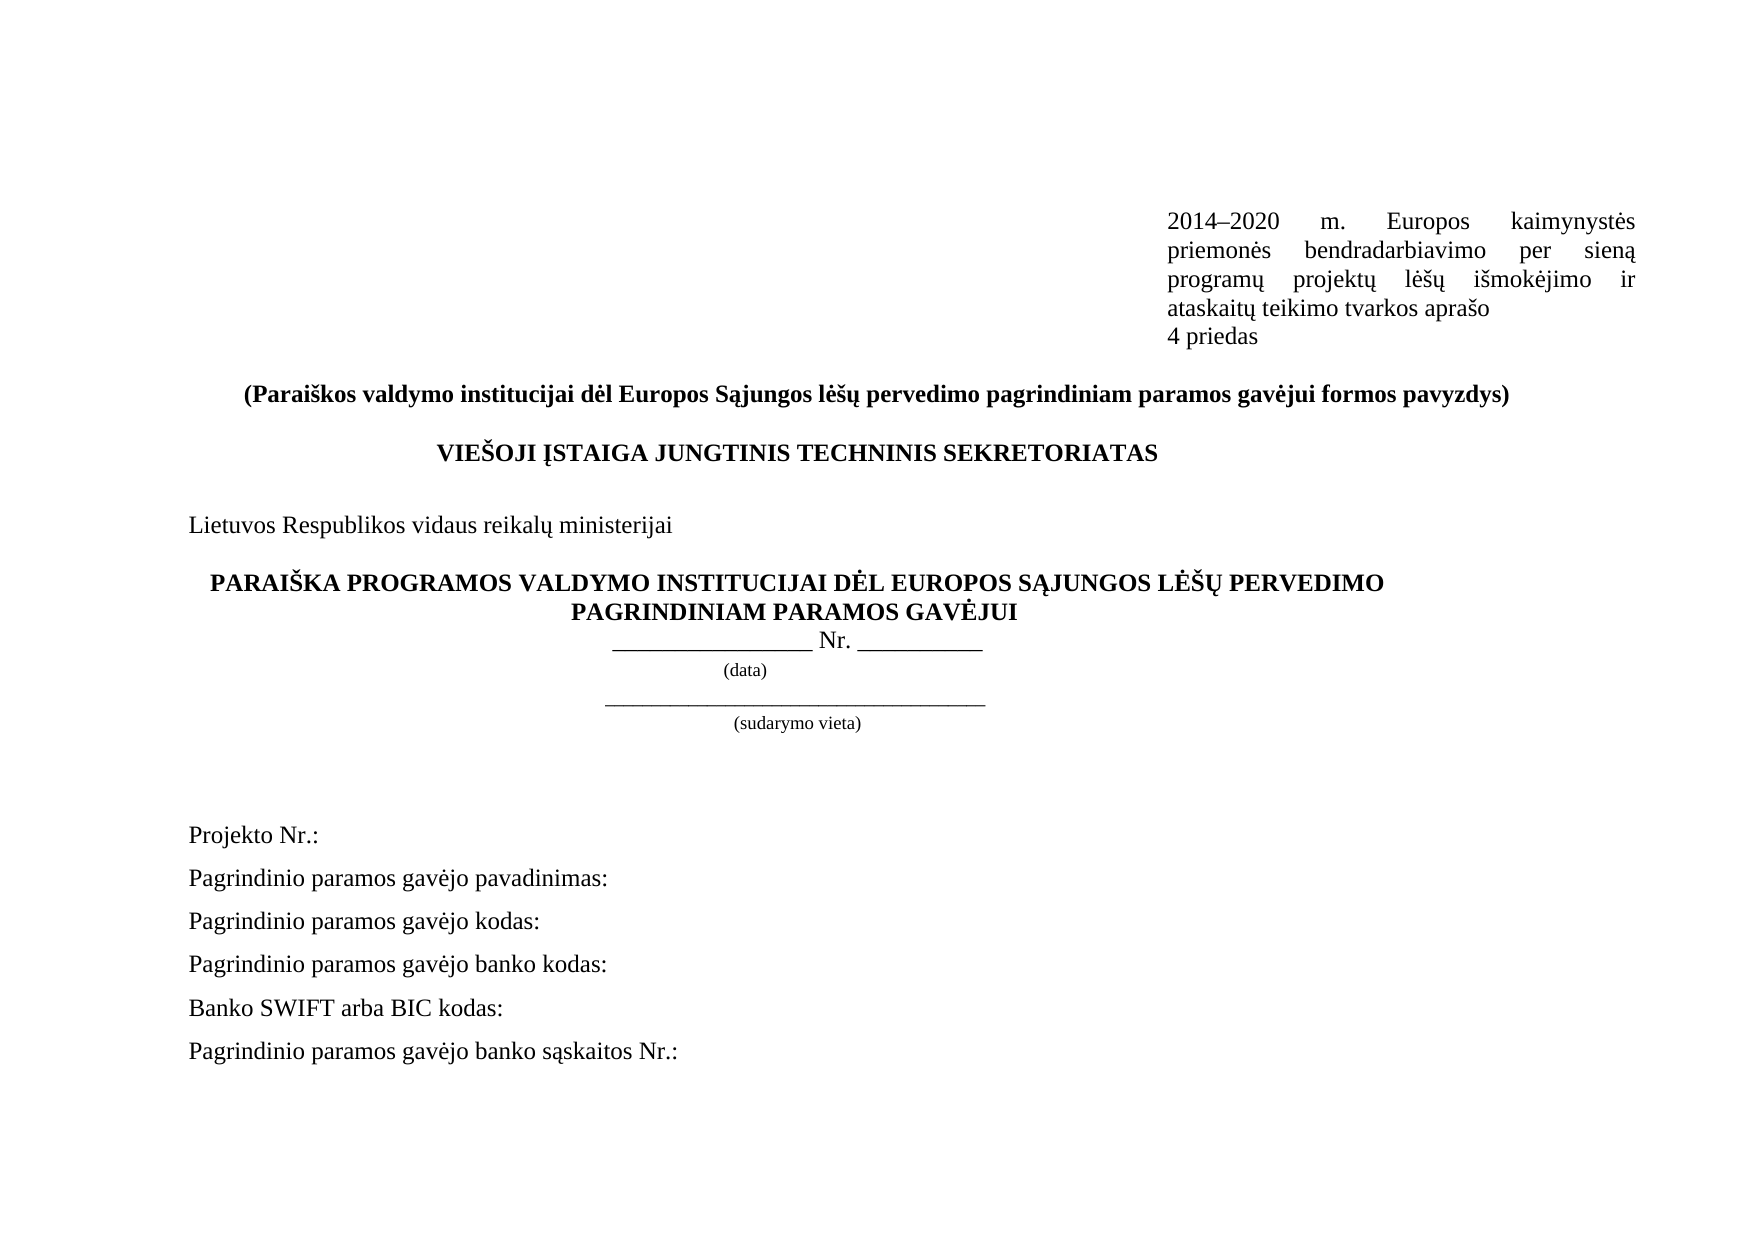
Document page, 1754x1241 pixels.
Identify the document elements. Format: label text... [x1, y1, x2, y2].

table_cell [1443, 654, 1467, 681]
table_cell [1637, 734, 1662, 1079]
table_cell [1467, 439, 1471, 491]
table_cell [1589, 568, 1612, 625]
table_cell [152, 734, 177, 1079]
table_cell [1467, 625, 1471, 654]
table_cell [1613, 681, 1637, 707]
table_cell [1662, 491, 1707, 510]
table_cell [1443, 568, 1467, 625]
table_cell [152, 681, 177, 707]
table_cell [152, 510, 177, 568]
table_cell [128, 568, 177, 625]
table_cell [1471, 707, 1515, 734]
table_cell [1467, 681, 1471, 707]
table_cell [1515, 568, 1539, 625]
table_cell [152, 439, 177, 491]
table_cell [1073, 510, 1098, 568]
table_cell [1471, 491, 1515, 510]
table_cell [128, 734, 152, 1079]
table_cell [1637, 568, 1662, 625]
table_cell [128, 681, 152, 707]
table_header [152, 410, 356, 438]
table_cell [1662, 681, 1707, 707]
table_cell [1443, 681, 1467, 707]
table_cell [1589, 681, 1612, 707]
text 4 priedas [1167, 321, 1636, 350]
table_cell [1443, 625, 1467, 654]
table_cell [1418, 625, 1443, 654]
table_cell [1471, 568, 1515, 625]
table_cell [1539, 625, 1589, 654]
table_header [1613, 410, 1637, 438]
table_cell [152, 491, 177, 510]
table_cell [152, 625, 177, 654]
table_header [1637, 410, 1662, 438]
table_cell _________________________________________ [177, 681, 1418, 707]
table_cell [1539, 439, 1589, 491]
table_cell [1662, 707, 1707, 734]
table_cell PARAIŠKA PROGRAMOS VALDYMO INSTITUCIJAI DĖL EUROPOS SĄJUNGOS LĖŠŲ PERVEDIMO PAGRINDINIAM PARAMOS GAVĖJUI [177, 568, 1418, 625]
table_cell Lietuvos Respublikos vidaus reikalų ministerijai [177, 510, 961, 568]
table_cell [1637, 707, 1662, 734]
table_header [1662, 410, 1707, 438]
table_cell [1613, 707, 1637, 734]
table_cell [1637, 625, 1662, 654]
table_cell [128, 625, 152, 654]
table_cell [1662, 654, 1707, 681]
table_cell [1418, 439, 1443, 491]
table_cell [1421, 510, 1446, 568]
table_cell [177, 491, 1418, 510]
table_cell [1243, 510, 1421, 568]
table_cell [128, 654, 152, 681]
table_cell [1418, 491, 1443, 510]
table_cell [152, 707, 177, 734]
table_cell [1662, 625, 1707, 654]
table_cell [128, 510, 152, 568]
table_cell [1539, 654, 1589, 681]
table_cell [1637, 681, 1662, 707]
table_cell [1613, 734, 1637, 1079]
table_cell [1589, 654, 1612, 681]
text 2014–2020 m. Europos kaimynystės priemonės bendradarbiavimo per sieną programų projektų lėšų išmokėjimo ir ataskaitų teikimo tvarkos aprašo [1167, 206, 1636, 321]
table_cell [1515, 654, 1539, 681]
table_cell [1613, 625, 1637, 654]
table_cell [1443, 707, 1467, 734]
table_cell [961, 510, 985, 568]
table_cell [1637, 654, 1662, 681]
table_cell [1613, 568, 1637, 625]
table_cell [152, 654, 177, 681]
table_cell [1637, 491, 1662, 510]
table_cell [1539, 707, 1589, 734]
table_cell [1589, 734, 1612, 1079]
table_cell [1662, 439, 1707, 491]
table_cell [1443, 491, 1467, 510]
table_cell [1613, 439, 1637, 491]
table_cell (sudarymo vieta) [177, 707, 1418, 734]
table_cell Projekto Nr.: Pagrindinio paramos gavėjo pavadinimas: Pagrindinio paramos gavėjo kodas: Pagrindinio paramos gavėjo banko kodas: Banko SWIFT arba BIC kodas: Pagrindinio paramos gavėjo banko sąskaitos Nr.: [177, 734, 1515, 1079]
table_cell [1589, 625, 1612, 654]
table_cell [1418, 707, 1443, 734]
table_header [356, 410, 1612, 438]
table_cell [1515, 625, 1539, 654]
table_cell [128, 439, 152, 491]
table_cell (data) [177, 654, 1418, 681]
table_cell [1418, 681, 1443, 707]
table_cell [1515, 681, 1539, 707]
table_cell [1539, 510, 1589, 568]
table_cell [1589, 439, 1612, 491]
table_cell [1471, 654, 1515, 681]
table_cell [1637, 510, 1662, 568]
table_cell [1467, 568, 1471, 625]
table_cell [1467, 654, 1471, 681]
table_cell [1418, 568, 1443, 625]
table_cell [1539, 568, 1589, 625]
table_cell [1613, 654, 1637, 681]
table_cell [1662, 510, 1707, 568]
table_header [128, 410, 152, 438]
table_cell [128, 491, 152, 510]
table_cell VIEŠOJI ĮSTAIGA JUNGTINIS TECHNINIS SEKRETORIATAS [177, 439, 1418, 491]
table_cell [1515, 491, 1539, 510]
table_cell [1539, 681, 1589, 707]
table_cell [1471, 510, 1539, 568]
table_cell [1539, 491, 1589, 510]
table_cell [1446, 510, 1471, 568]
text (Paraiškos valdymo institucijai dėl Europos Sąjungos lėšų pervedimo pagrindiniam paramos gavėjui formos pavyzdys) [118, 379, 1635, 408]
table_cell [1613, 510, 1637, 568]
table_cell [1589, 510, 1612, 568]
table_cell [1467, 707, 1471, 734]
table_cell [1662, 734, 1707, 1079]
table_cell [128, 707, 152, 734]
table_cell [1471, 439, 1515, 491]
table_cell [1418, 654, 1443, 681]
table_cell [1662, 568, 1707, 625]
table_cell [1515, 439, 1539, 491]
table_cell [1637, 439, 1662, 491]
table_cell [1515, 707, 1539, 734]
table_cell [1539, 734, 1589, 1079]
table_cell [1589, 491, 1612, 510]
table_cell [1098, 510, 1243, 568]
table_cell [1471, 625, 1515, 654]
table_cell [1613, 491, 1637, 510]
table_cell [1515, 734, 1539, 1079]
table_cell [1467, 491, 1471, 510]
table_cell [1471, 681, 1515, 707]
table_cell [1443, 439, 1467, 491]
table_cell [985, 510, 1073, 568]
table_cell [1589, 707, 1612, 734]
table_cell ________________ Nr. __________ [177, 625, 1418, 654]
